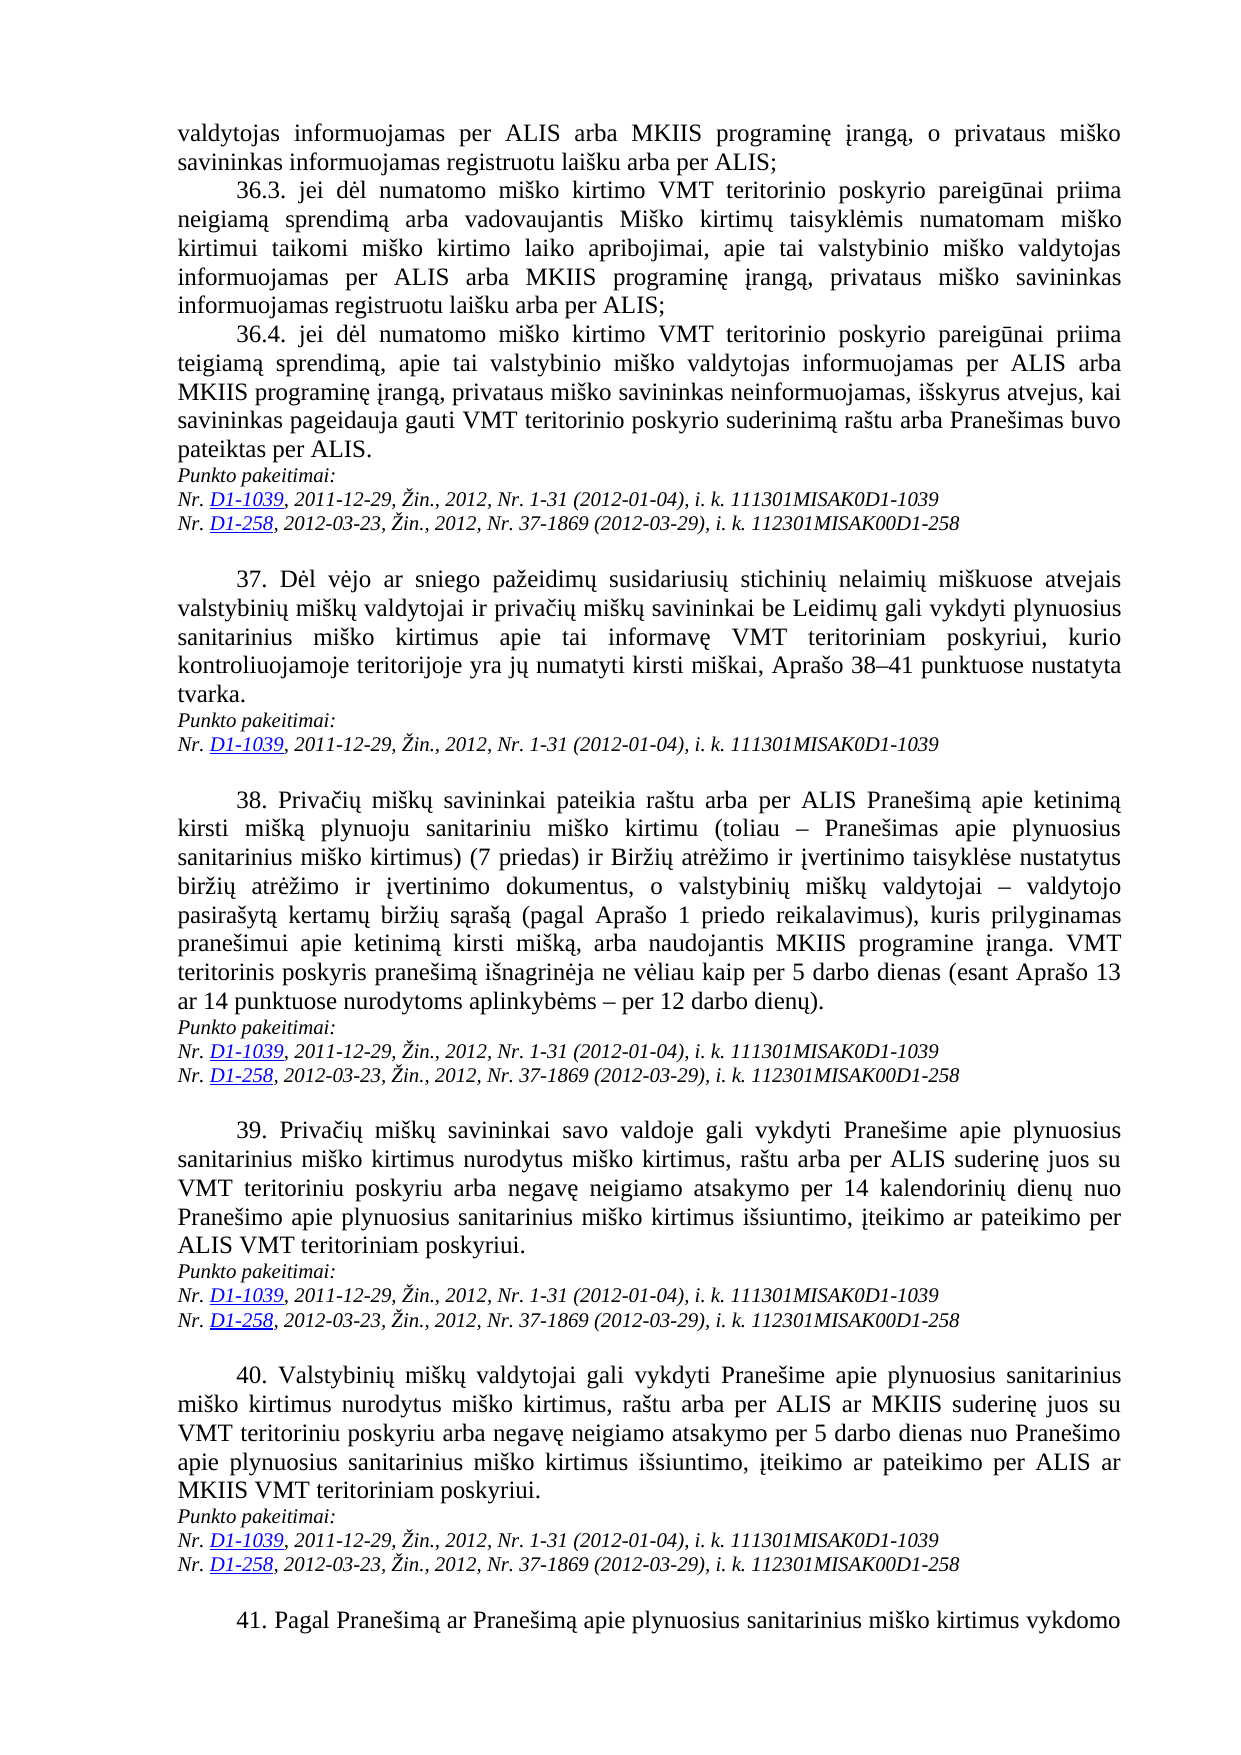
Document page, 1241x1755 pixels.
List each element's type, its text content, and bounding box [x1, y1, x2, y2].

text Nr. D1-1039, 2011-12-29, Žin., 2012, Nr. 1-31 (2012-01-04), i. k. 111301MISAK0D1-1039 [177, 487, 1122, 511]
text Punkto pakeitimai: [177, 1259, 1122, 1283]
text Nr. D1-258, 2012-03-23, Žin., 2012, Nr. 37-1869 (2012-03-29), i. k. 112301MISAK00D1-258 [177, 1552, 1122, 1576]
text Punkto pakeitimai: [177, 1015, 1122, 1039]
text 36.3. jei dėl numatomo miško kirtimo VMT teritorinio poskyrio pareigūnai priima neigiamą sprendimą arba vadovaujantis Miško kirtimų taisyklėmis numatomam miško kirtimui taikomi miško kirtimo laiko apribojimai, apie tai valstybinio miško valdytojas informuojamas per ALIS arba MKIIS programinę įrangą, privataus miško savininkas informuojamas registruotu laišku arba per ALIS; [177, 176, 1122, 319]
text 36.4. jei dėl numatomo miško kirtimo VMT teritorinio poskyrio pareigūnai priima teigiamą sprendimą, apie tai valstybinio miško valdytojas informuojamas per ALIS arba MKIIS programinę įrangą, privataus miško savininkas neinformuojamas, išskyrus atvejus, kai savininkas pageidauja gauti VMT teritorinio poskyrio suderinimą raštu arba Pranešimas buvo pateiktas per ALIS. [177, 319, 1122, 463]
text Nr. D1-1039, 2011-12-29, Žin., 2012, Nr. 1-31 (2012-01-04), i. k. 111301MISAK0D1-1039 [177, 732, 1122, 756]
text 40. Valstybinių miškų valdytojai gali vykdyti Pranešime apie plynuosius sanitarinius miško kirtimus nurodytus miško kirtimus, raštu arba per ALIS ar MKIIS suderinę juos su VMT teritoriniu poskyriu arba negavę neigiamo atsakymo per 5 darbo dienas nuo Pranešimo apie plynuosius sanitarinius miško kirtimus išsiuntimo, įteikimo ar pateikimo per ALIS ar MKIIS VMT teritoriniam poskyriui. [177, 1360, 1122, 1504]
text valdytojas informuojamas per ALIS arba MKIIS programinę įrangą, o privataus miško savininkas informuojamas registruotu laišku arba per ALIS; [177, 118, 1122, 176]
text 39. Privačių miškų savininkai savo valdoje gali vykdyti Pranešime apie plynuosius sanitarinius miško kirtimus nurodytus miško kirtimus, raštu arba per ALIS suderinę juos su VMT teritoriniu poskyriu arba negavę neigiamo atsakymo per 14 kalendorinių dienų nuo Pranešimo apie plynuosius sanitarinius miško kirtimus išsiuntimo, įteikimo ar pateikimo per ALIS VMT teritoriniam poskyriui. [177, 1116, 1122, 1259]
text Punkto pakeitimai: [177, 708, 1122, 732]
text Nr. D1-1039, 2011-12-29, Žin., 2012, Nr. 1-31 (2012-01-04), i. k. 111301MISAK0D1-1039 [177, 1528, 1122, 1552]
text Nr. D1-1039, 2011-12-29, Žin., 2012, Nr. 1-31 (2012-01-04), i. k. 111301MISAK0D1-1039 [177, 1283, 1122, 1307]
text Nr. D1-258, 2012-03-23, Žin., 2012, Nr. 37-1869 (2012-03-29), i. k. 112301MISAK00D1-258 [177, 1307, 1122, 1332]
text 38. Privačių miškų savininkai pateikia raštu arba per ALIS Pranešimą apie ketinimą kirsti mišką plynuoju sanitariniu miško kirtimu (toliau – Pranešimas apie plynuosius sanitarinius miško kirtimus) (7 priedas) ir Biržių atrėžimo ir įvertinimo taisyklėse nustatytus biržių atrėžimo ir įvertinimo dokumentus, o valstybinių miškų valdytojai – valdytojo pasirašytą kertamų biržių sąrašą (pagal Aprašo 1 priedo reikalavimus), kuris prilyginamas pranešimui apie ketinimą kirsti mišką, arba naudojantis MKIIS programine įranga. VMT teritorinis poskyris pranešimą išnagrinėja ne vėliau kaip per 5 darbo dienas (esant Aprašo 13 ar 14 punktuose nurodytoms aplinkybėms – per 12 darbo dienų). [177, 785, 1122, 1015]
text Nr. D1-258, 2012-03-23, Žin., 2012, Nr. 37-1869 (2012-03-29), i. k. 112301MISAK00D1-258 [177, 1063, 1122, 1087]
text Nr. D1-1039, 2011-12-29, Žin., 2012, Nr. 1-31 (2012-01-04), i. k. 111301MISAK0D1-1039 [177, 1039, 1122, 1063]
text Punkto pakeitimai: [177, 463, 1122, 487]
text Nr. D1-258, 2012-03-23, Žin., 2012, Nr. 37-1869 (2012-03-29), i. k. 112301MISAK00D1-258 [177, 511, 1122, 535]
text 37. Dėl vėjo ar sniego pažeidimų susidariusių stichinių nelaimių miškuose atvejais valstybinių miškų valdytojai ir privačių miškų savininkai be Leidimų gali vykdyti plynuosius sanitarinius miško kirtimus apie tai informavę VMT teritoriniam poskyriui, kurio kontroliuojamoje teritorijoje yra jų numatyti kirsti miškai, Aprašo 38–41 punktuose nustatyta tvarka. [177, 564, 1122, 708]
text Punkto pakeitimai: [177, 1504, 1122, 1528]
text 41. Pagal Pranešimą ar Pranešimą apie plynuosius sanitarinius miško kirtimus vykdomo [177, 1605, 1122, 1634]
